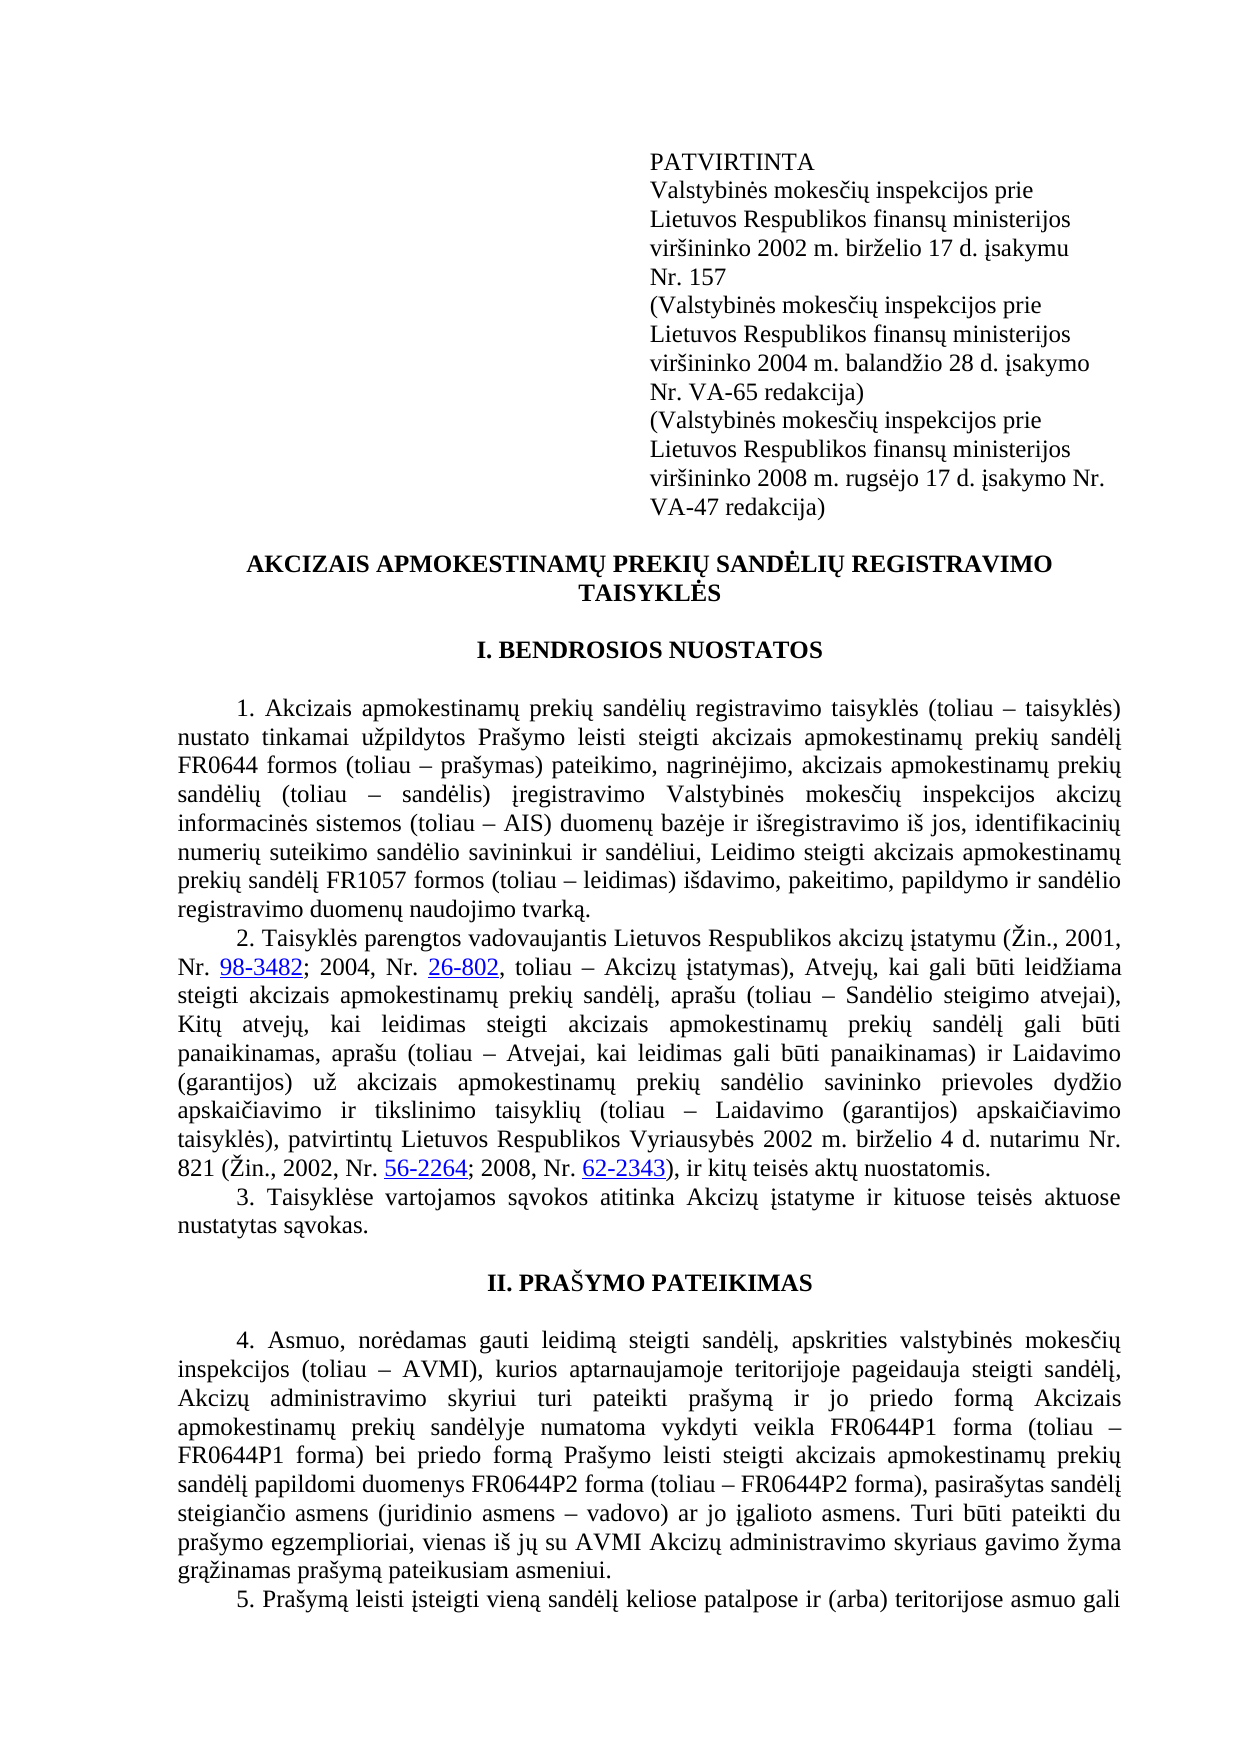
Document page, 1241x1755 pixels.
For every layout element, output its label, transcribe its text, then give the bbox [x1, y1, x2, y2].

text Valstybinės mokesčių inspekcijos prie Lietuvos Respublikos finansų ministerijos viršininko 2002 m. birželio 17 d. įsakymu Nr. 157 [649, 176, 1122, 291]
text II. PRAŠYMO PATEIKIMAS [177, 1268, 1122, 1297]
text AKCIZAIS APMOKESTINAMŲ PREKIŲ SANDĖLIŲ REGISTRAVIMO TAISYKLĖS [177, 549, 1122, 607]
text 4. Asmuo, norėdamas gauti leidimą steigti sandėlį, apskrities valstybinės mokesčių inspekcijos (toliau – AVMI), kurios aptarnaujamoje teritorijoje pageidauja steigti sandėlį, Akcizų administravimo skyriui turi pateikti prašymą ir jo priedo formą Akcizais apmokestinamų prekių sandėlyje numatoma vykdyti veikla FR0644P1 forma (toliau – FR0644P1 forma) bei priedo formą Prašymo leisti steigti akcizais apmokestinamų prekių sandėlį papildomi duomenys FR0644P2 forma (toliau – FR0644P2 forma), pasirašytas sandėlį steigiančio asmens (juridinio asmens – vadovo) ar jo įgalioto asmens. Turi būti pateikti du prašymo egzemplioriai, vienas iš jų su AVMI Akcizų administravimo skyriaus gavimo žyma grąžinamas prašymą pateikusiam asmeniui. [177, 1326, 1122, 1584]
text (Valstybinės mokesčių inspekcijos prie Lietuvos Respublikos finansų ministerijos viršininko 2004 m. balandžio 28 d. įsakymo Nr. VA-65 redakcija) [649, 291, 1122, 406]
text 5. Prašymą leisti įsteigti vieną sandėlį keliose patalpose ir (arba) teritorijose asmuo gali [177, 1584, 1122, 1613]
text 3. Taisyklėse vartojamos sąvokos atitinka Akcizų įstatyme ir kituose teisės aktuose nustatytas sąvokas. [177, 1182, 1122, 1239]
text I. BENDROSIOS NUOSTATOS [177, 636, 1122, 664]
text 1. Akcizais apmokestinamų prekių sandėlių registravimo taisyklės (toliau – taisyklės) nustato tinkamai užpildytos Prašymo leisti steigti akcizais apmokestinamų prekių sandėlį FR0644 formos (toliau – prašymas) pateikimo, nagrinėjimo, akcizais apmokestinamų prekių sandėlių (toliau – sandėlis) įregistravimo Valstybinės mokesčių inspekcijos akcizų informacinės sistemos (toliau – AIS) duomenų bazėje ir išregistravimo iš jos, identifikacinių numerių suteikimo sandėlio savininkui ir sandėliui, Leidimo steigti akcizais apmokestinamų prekių sandėlį FR1057 formos (toliau – leidimas) išdavimo, pakeitimo, papildymo ir sandėlio registravimo duomenų naudojimo tvarką. [177, 693, 1122, 923]
text (Valstybinės mokesčių inspekcijos prie Lietuvos Respublikos finansų ministerijos viršininko 2008 m. rugsėjo 17 d. įsakymo Nr. VA-47 redakcija) [649, 406, 1122, 521]
text 2. Taisyklės parengtos vadovaujantis Lietuvos Respublikos akcizų įstatymu (Žin., 2001, Nr. 98-3482; 2004, Nr. 26-802, toliau – Akcizų įstatymas), Atvejų, kai gali būti leidžiama steigti akcizais apmokestinamų prekių sandėlį, aprašu (toliau – Sandėlio steigimo atvejai), Kitų atvejų, kai leidimas steigti akcizais apmokestinamų prekių sandėlį gali būti panaikinamas, aprašu (toliau – Atvejai, kai leidimas gali būti panaikinamas) ir Laidavimo (garantijos) už akcizais apmokestinamų prekių sandėlio savininko prievoles dydžio apskaičiavimo ir tikslinimo taisyklių (toliau – Laidavimo (garantijos) apskaičiavimo taisyklės), patvirtintų Lietuvos Respublikos Vyriausybės 2002 m. birželio 4 d. nutarimu Nr. 821 (Žin., 2002, Nr. 56-2264; 2008, Nr. 62-2343), ir kitų teisės aktų nuostatomis. [177, 923, 1122, 1182]
text PATVIRTINTA [649, 147, 1122, 176]
